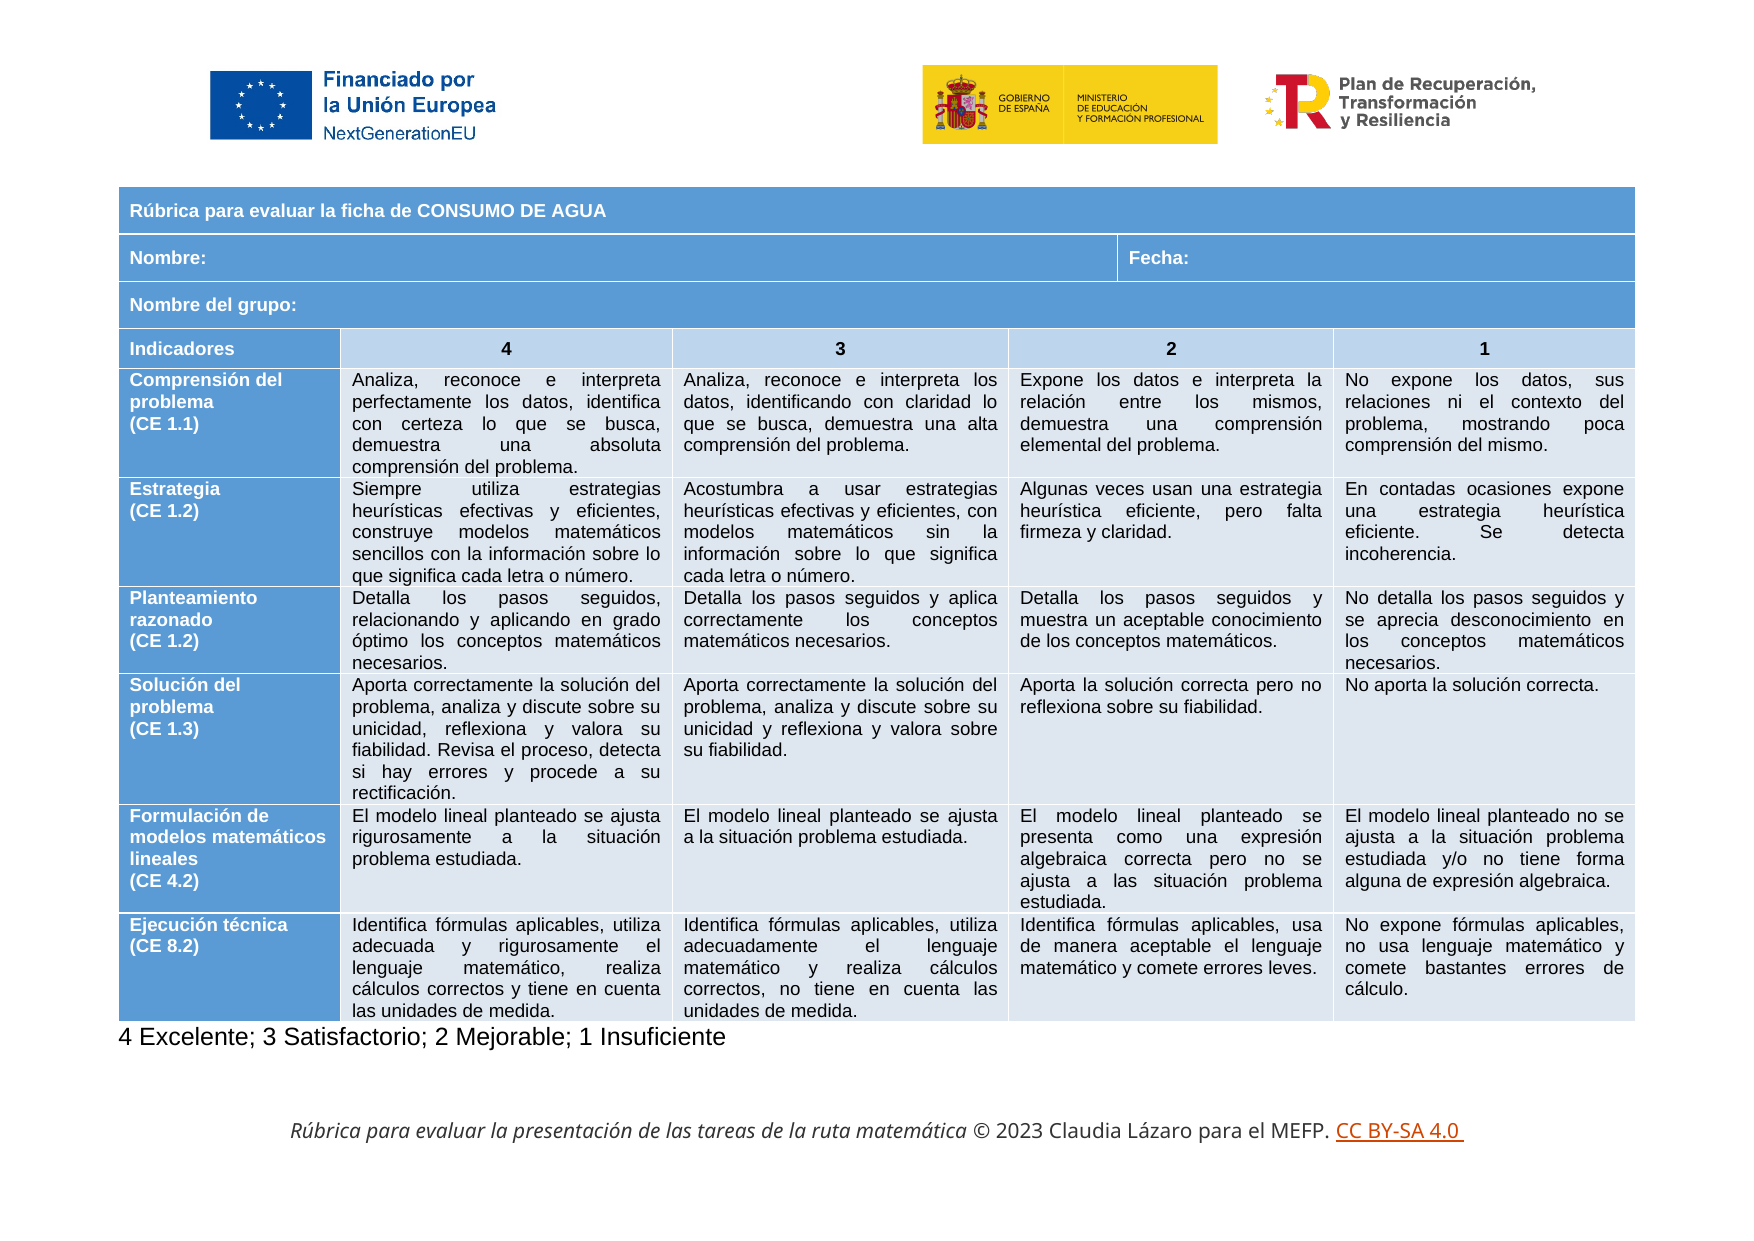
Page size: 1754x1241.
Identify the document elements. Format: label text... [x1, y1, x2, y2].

table_cell No expone fórmulas aplicables, no usa lenguaje matemático y comete bastantes errores de cálculo. [1334, 914, 1635, 1021]
table_cell Ejecución técnica (CE 8.2) [119, 914, 340, 1021]
table_cell Siempre utiliza estrategias heurísticas efectivas y eficientes, construye modelos matemáticos sencillos con la información sobre lo que significa cada letra o número. [341, 478, 672, 586]
table_cell Identifica fórmulas aplicables, utiliza adecuada y rigurosamente el lenguaje matemático, realiza cálculos correctos y tiene en cuenta las unidades de medida. [341, 914, 672, 1021]
text 4 Excelente; 3 Satisfactorio; 2 Mejorable; 1 Insuficiente [118, 1023, 1636, 1051]
table_cell Analiza, reconoce e interpreta los datos, identificando con claridad lo que se busca, demuestra una alta comprensión del problema. [673, 369, 1008, 477]
table_cell El modelo lineal planteado se ajusta rigurosamente a la situación problema estudiada. [341, 805, 672, 912]
table_cell Planteamiento razonado (CE 1.2) [119, 587, 340, 673]
table_cell No detalla los pasos seguidos y se aprecia desconocimiento en los conceptos matemáticos necesarios. [1334, 587, 1635, 673]
table_cell 4 [341, 329, 672, 368]
table_cell No expone los datos, sus relaciones ni el contexto del problema, mostrando poca comprensión del mismo. [1334, 369, 1635, 477]
table_cell Nombre del grupo: [119, 282, 1635, 328]
table_cell Nombre: [119, 235, 1117, 281]
table_cell Detalla los pasos seguidos y muestra un aceptable conocimiento de los conceptos matemáticos. [1009, 587, 1333, 673]
table_cell Detalla los pasos seguidos, relacionando y aplicando en grado óptimo los conceptos matemáticos necesarios. [341, 587, 672, 673]
table_cell Expone los datos e interpreta la relación entre los mismos, demuestra una comprensión elemental del problema. [1009, 369, 1333, 477]
table_cell Estrategia (CE 1.2) [119, 478, 340, 586]
table_cell Comprensión del problema (CE 1.1) [119, 369, 340, 477]
table_cell No aporta la solución correcta. [1334, 674, 1635, 804]
table_cell 1 [1334, 329, 1635, 368]
table_cell Aporta correctamente la solución del problema, analiza y discute sobre su unicidad, reflexiona y valora su fiabilidad. Revisa el proceso, detecta si hay errores y procede a su rectificación. [341, 674, 672, 804]
table_cell Identifica fórmulas aplicables, usa de manera aceptable el lenguaje matemático y comete errores leves. [1009, 914, 1333, 1021]
table_cell Indicadores [119, 329, 340, 368]
table_cell Solución del problema (CE 1.3) [119, 674, 340, 804]
table_cell Identifica fórmulas aplicables, utiliza adecuadamente el lenguaje matemático y realiza cálculos correctos, no tiene en cuenta las unidades de medida. [673, 914, 1008, 1021]
table_cell 3 [673, 329, 1008, 368]
table_cell Acostumbra a usar estrategias heurísticas efectivas y eficientes, con modelos matemáticos sin la información sobre lo que significa cada letra o número. [673, 478, 1008, 586]
table_cell Algunas veces usan una estrategia heurística eficiente, pero falta firmeza y claridad. [1009, 478, 1333, 586]
table_cell El modelo lineal planteado se ajusta a la situación problema estudiada. [673, 805, 1008, 912]
table_cell Aporta la solución correcta pero no reflexiona sobre su fiabilidad. [1009, 674, 1333, 804]
table_cell 2 [1009, 329, 1333, 368]
table_cell El modelo lineal planteado no se ajusta a la situación problema estudiada y/o no tiene forma alguna de expresión algebraica. [1334, 805, 1635, 912]
table_cell En contadas ocasiones expone una estrategia heurística eficiente. Se detecta incoherencia. [1334, 478, 1635, 586]
table_cell Detalla los pasos seguidos y aplica correctamente los conceptos matemáticos necesarios. [673, 587, 1008, 673]
table_cell Fecha: [1118, 235, 1635, 281]
table_cell Formulación de modelos matemáticos lineales (CE 4.2) [119, 805, 340, 912]
table_cell Analiza, reconoce e interpreta perfectamente los datos, identifica con certeza lo que se busca, demuestra una absoluta comprensión del problema. [341, 369, 672, 477]
table_cell El modelo lineal planteado se presenta como una expresión algebraica correcta pero no se ajusta a las situación problema estudiada. [1009, 805, 1333, 912]
table_cell Aporta correctamente la solución del problema, analiza y discute sobre su unicidad y reflexiona y valora sobre su fiabilidad. [673, 674, 1008, 804]
table_header Rúbrica para evaluar la ficha de CONSUMO DE AGUA [119, 187, 1635, 233]
